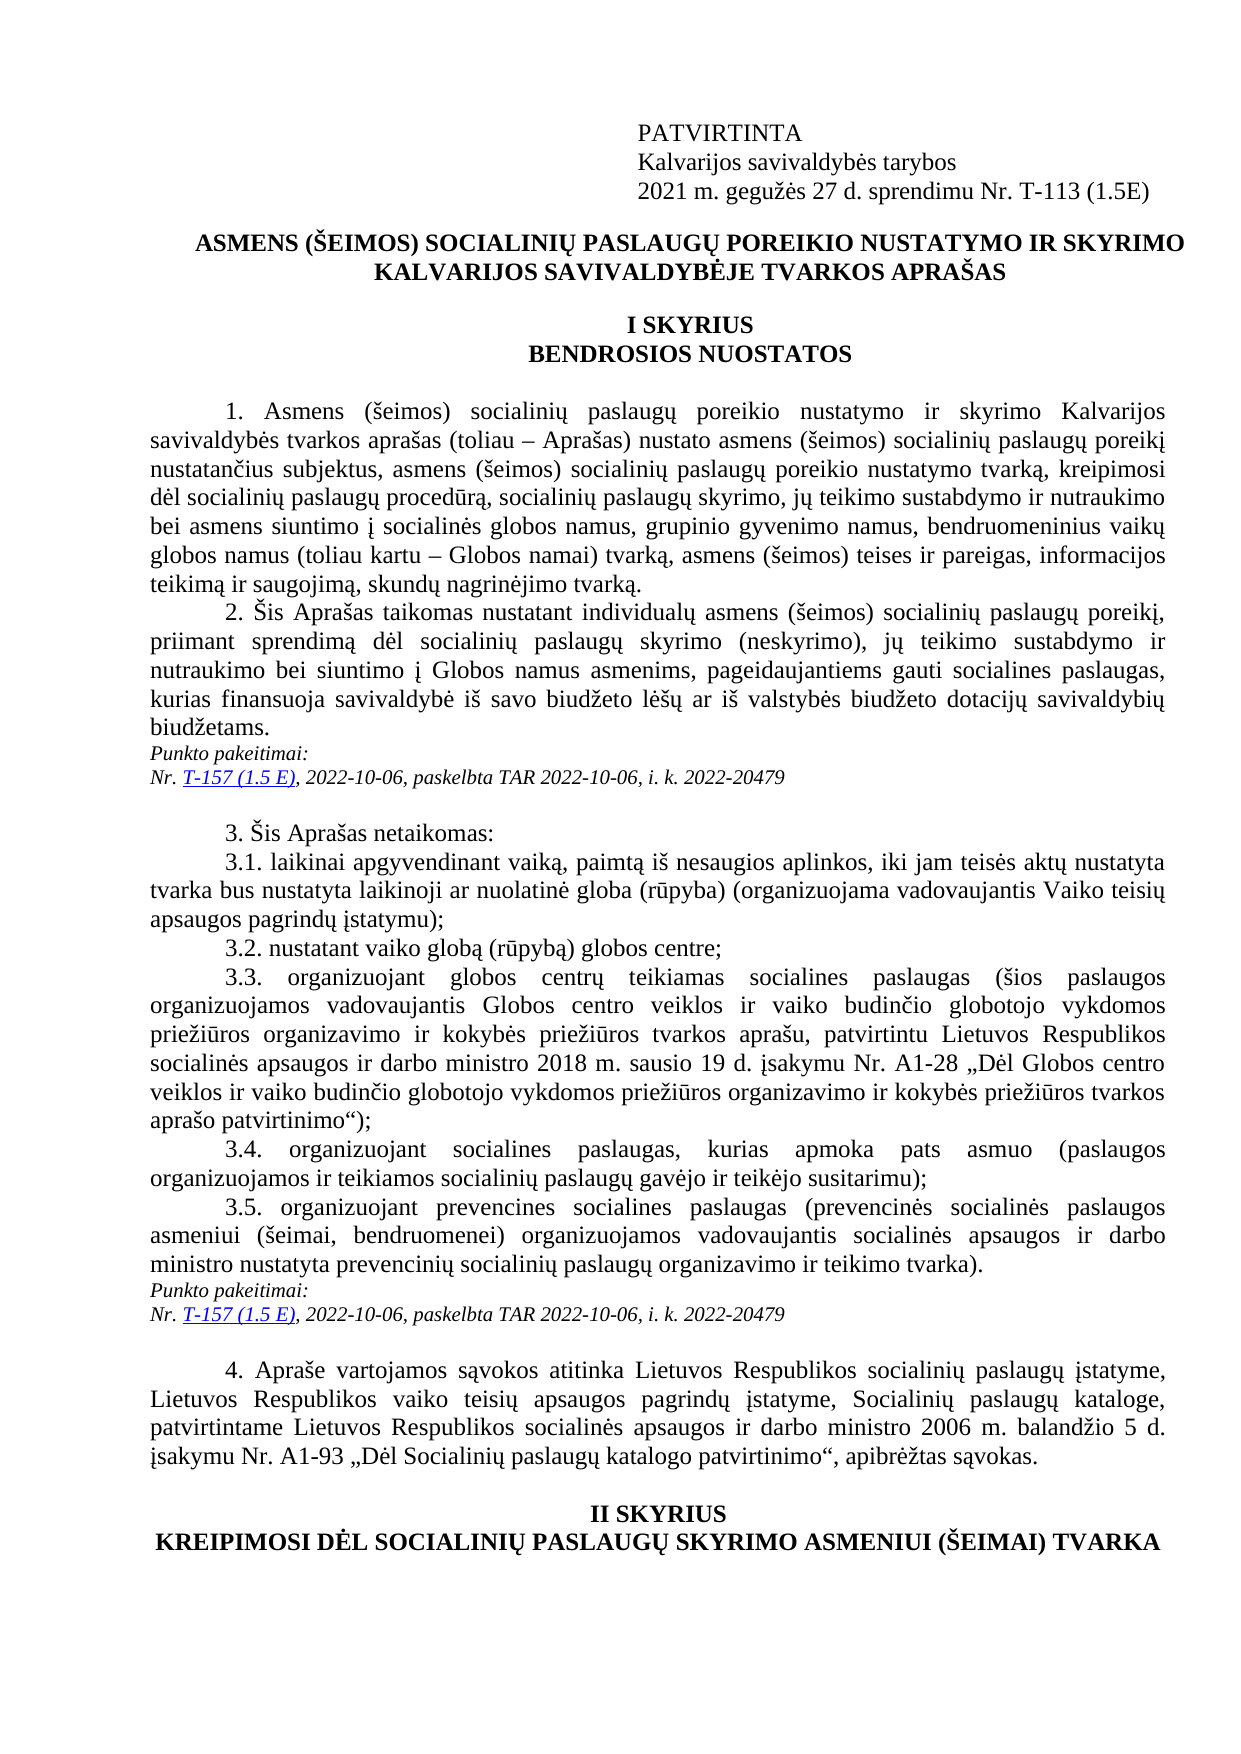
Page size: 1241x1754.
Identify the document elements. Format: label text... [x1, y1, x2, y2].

text BENDROSIOS NUOSTATOS [150, 339, 1230, 367]
text ASMENS (ŠEIMOS) SOCIALINIŲ PASLAUGŲ POREIKIO NUSTATYMO IR SKYRIMO KALVARIJOS SAVIVALDYBĖJE TVARKOS APRAŠAS [150, 228, 1230, 286]
text 3.2. nustatant vaiko globą (rūpybą) globos centre; [150, 933, 1167, 962]
text 3.1. laikinai apgyvendinant vaiką, paimtą iš nesaugios aplinkos, iki jam teisės aktų nustatyta tvarka bus nustatyta laikinoji ar nuolatinė globa (rūpyba) (organizuojama vadovaujantis Vaiko teisių apsaugos pagrindų įstatymu); [150, 847, 1167, 933]
text Punkto pakeitimai: [150, 741, 1167, 765]
text 2. Šis Aprašas taikomas nustatant individualų asmens (šeimos) socialinių paslaugų poreikį, priimant sprendimą dėl socialinių paslaugų skyrimo (neskyrimo), jų teikimo sustabdymo ir nutraukimo bei siuntimo į Globos namus asmenims, pageidaujantiems gauti socialines paslaugas, kurias finansuoja savivaldybė iš savo biudžeto lėšų ar iš valstybės biudžeto dotacijų savivaldybių biudžetams. [150, 597, 1167, 741]
text Nr. T-157 (1.5 E), 2022-10-06, paskelbta TAR 2022-10-06, i. k. 2022-20479 [150, 1302, 1167, 1326]
text 3.3. organizuojant globos centrų teikiamas socialines paslaugas (šios paslaugos organizuojamos vadovaujantis Globos centro veiklos ir vaiko budinčio globotojo vykdomos priežiūros organizavimo ir kokybės priežiūros tvarkos aprašu, patvirtintu Lietuvos Respublikos socialinės apsaugos ir darbo ministro 2018 m. sausio 19 d. įsakymu Nr. A1-28 „Dėl Globos centro veiklos ir vaiko budinčio globotojo vykdomos priežiūros organizavimo ir kokybės priežiūros tvarkos aprašo patvirtinimo“); [150, 962, 1167, 1134]
text Nr. T-157 (1.5 E), 2022-10-06, paskelbta TAR 2022-10-06, i. k. 2022-20479 [150, 765, 1167, 789]
text 3.5. organizuojant prevencines socialines paslaugas (prevencinės socialinės paslaugos asmeniui (šeimai, bendruomenei) organizuojamos vadovaujantis socialinės apsaugos ir darbo ministro nustatyta prevencinių socialinių paslaugų organizavimo ir teikimo tvarka). [150, 1192, 1167, 1278]
text Kalvarijos savivaldybės tarybos [637, 147, 1230, 176]
text 1. Asmens (šeimos) socialinių paslaugų poreikio nustatymo ir skyrimo Kalvarijos savivaldybės tvarkos aprašas (toliau – Aprašas) nustato asmens (šeimos) socialinių paslaugų poreikį nustatančius subjektus, asmens (šeimos) socialinių paslaugų poreikio nustatymo tvarką, kreipimosi dėl socialinių paslaugų procedūrą, socialinių paslaugų skyrimo, jų teikimo sustabdymo ir nutraukimo bei asmens siuntimo į socialinės globos namus, grupinio gyvenimo namus, bendruomeninius vaikų globos namus (toliau kartu – Globos namai) tvarką, asmens (šeimos) teises ir pareigas, informacijos teikimą ir saugojimą, skundų nagrinėjimo tvarką. [150, 396, 1167, 597]
text PATVIRTINTA [637, 118, 1167, 147]
text 4. Apraše vartojamos sąvokos atitinka Lietuvos Respublikos socialinių paslaugų įstatyme, Lietuvos Respublikos vaiko teisių apsaugos pagrindų įstatyme, Socialinių paslaugų kataloge, patvirtintame Lietuvos Respublikos socialinės apsaugos ir darbo ministro 2006 m. balandžio 5 d. įsakymu Nr. A1-93 „Dėl Socialinių paslaugų katalogo patvirtinimo“, apibrėžtas sąvokas. [150, 1355, 1167, 1470]
text KREIPIMOSI DĖL SOCIALINIŲ PASLAUGŲ SKYRIMO ASMENIUI (ŠEIMAI) TVARKA [150, 1527, 1167, 1556]
text Punkto pakeitimai: [150, 1278, 1167, 1302]
text I SKYRIUS [150, 310, 1230, 339]
text 2021 m. gegužės 27 d. sprendimu Nr. T-113 (1.5E) [637, 176, 1230, 204]
text 3.4. organizuojant socialines paslaugas, kurias apmoka pats asmuo (paslaugos organizuojamos ir teikiamos socialinių paslaugų gavėjo ir teikėjo susitarimu); [150, 1134, 1167, 1192]
text 3. Šis Aprašas netaikomas: [150, 818, 1167, 847]
text II SKYRIUS [150, 1499, 1167, 1527]
